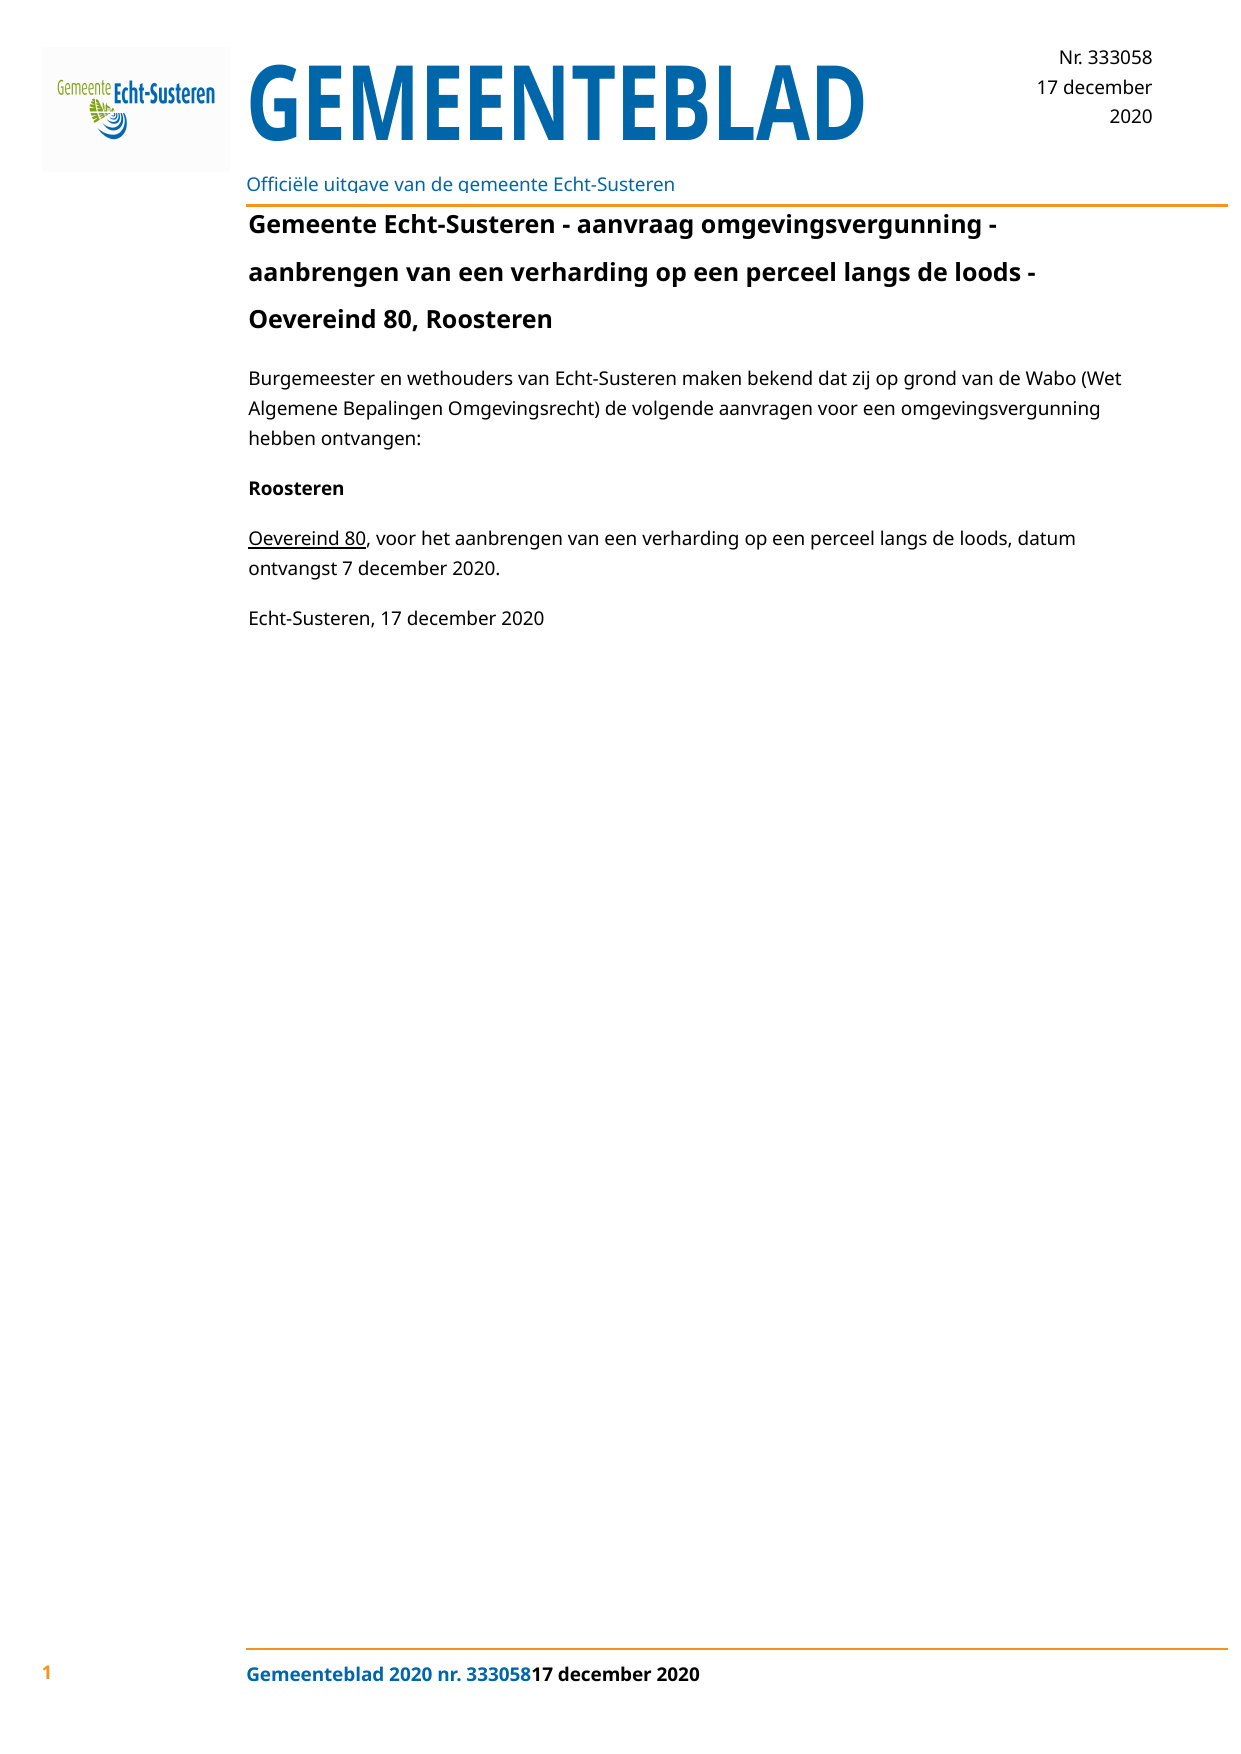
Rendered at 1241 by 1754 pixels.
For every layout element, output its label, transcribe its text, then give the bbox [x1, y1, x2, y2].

text Burgemeester en wethouders van Echt-Susteren maken bekend dat zij op grond van de Wabo (Wet Algemene Bepalingen Omgevingsrecht) de volgende aanvragen voor een omgevingsvergunning hebben ontvangen: [248, 366, 1152, 450]
text Roosteren [248, 475, 1152, 501]
text Echt-Susteren, 17 december 2020 [248, 606, 1152, 631]
picture [41, 47, 231, 172]
text Oevereind 80, voor het aanbrengen van een verharding op een perceel langs de loods, datum ontvangst 7 december 2020. [248, 526, 1152, 581]
text Gemeente Echt-Susteren - aanvraag omgevingsvergunning - aanbrengen van een verharding op een perceel langs de loods - Oevereind 80, Roosteren [248, 207, 1152, 336]
